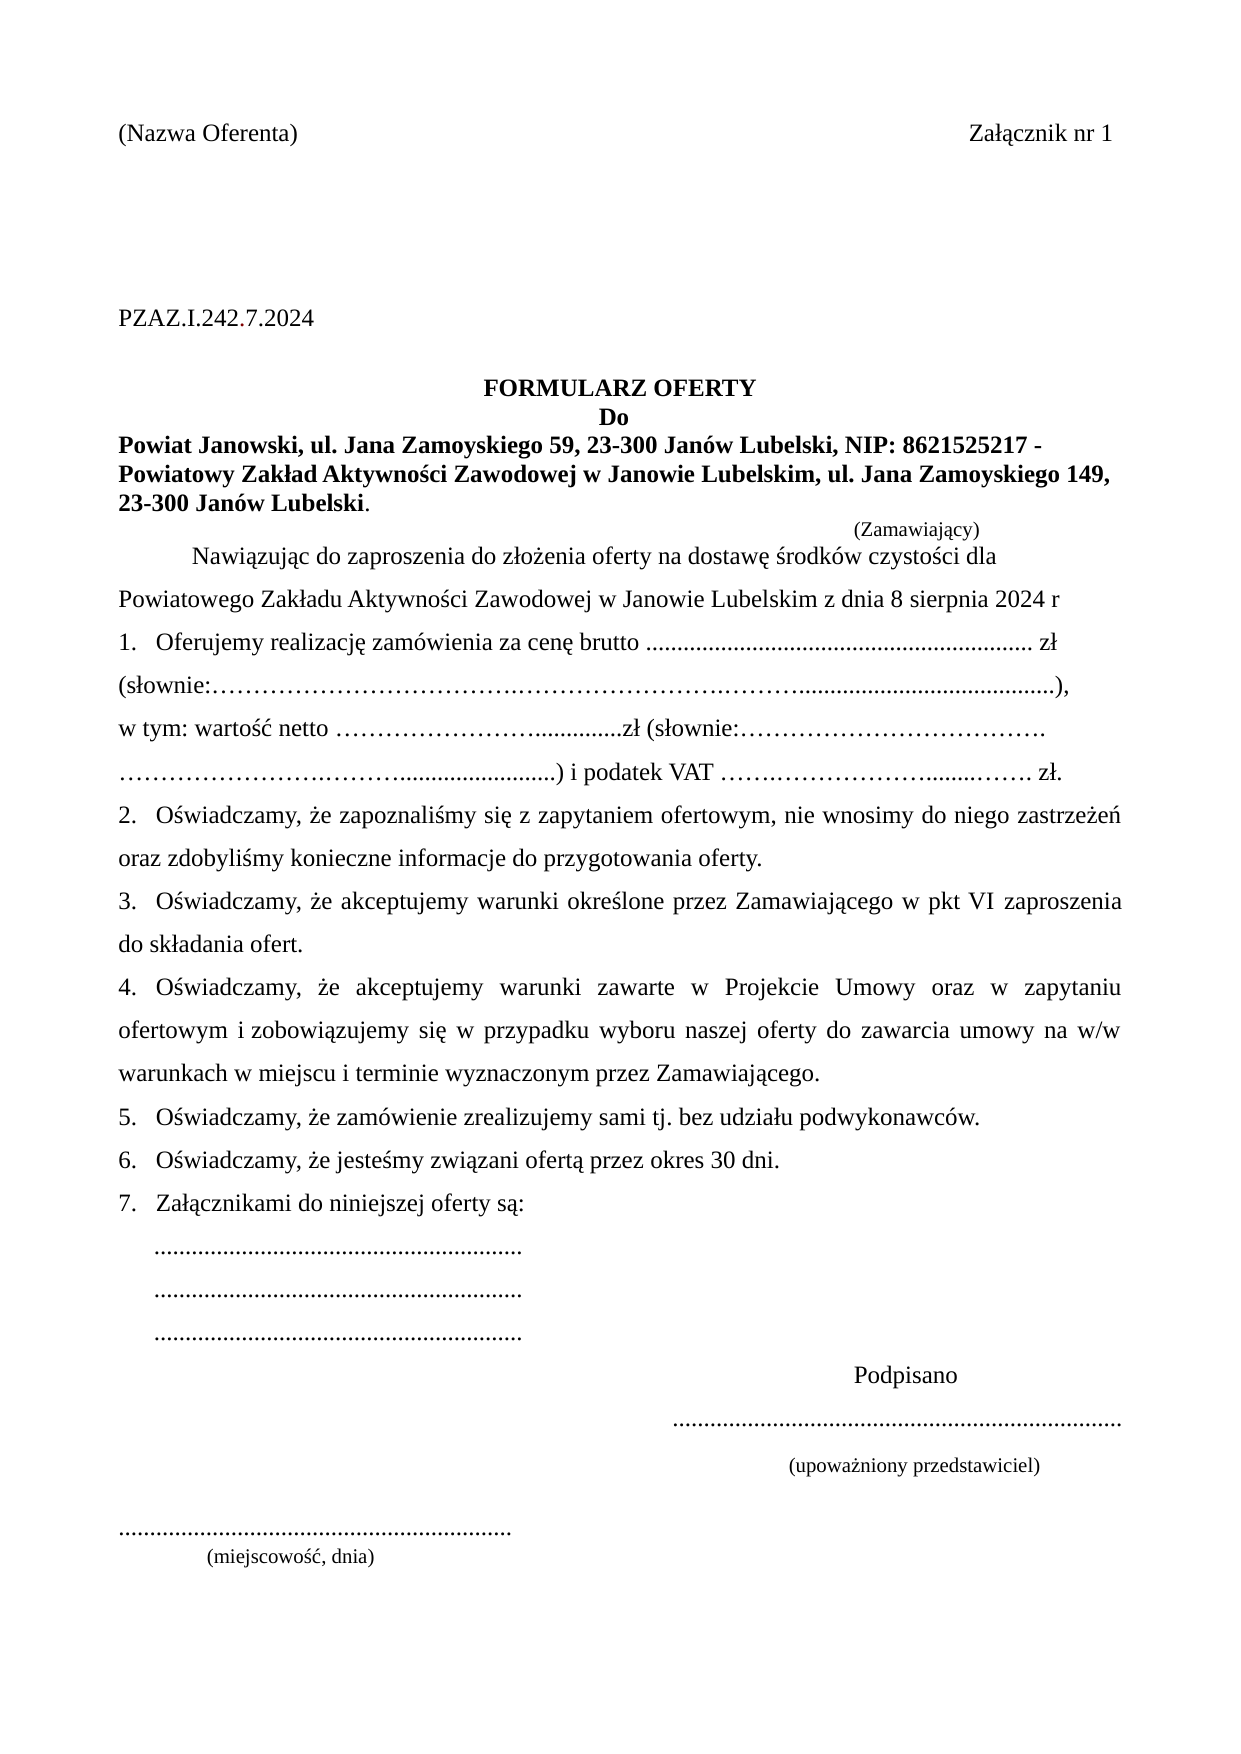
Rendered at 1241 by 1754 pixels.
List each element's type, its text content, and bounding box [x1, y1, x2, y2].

list Oświadczamy, że zamówienie zrealizujemy sami tj. bez udziału podwykonawców. [118, 1102, 1122, 1130]
text Podpisano [118, 1360, 1122, 1389]
text (Nazwa Oferenta) Załącznik nr 1 [118, 118, 1122, 147]
text Nawiązując do zaproszenia do złożenia oferty na dostawę środków czystości dla Powiatowego Zakładu Aktywności Zawodowej w Janowie Lubelskim z dnia 8 sierpnia 2024 r [118, 541, 1122, 613]
text ........................................................... [153, 1317, 1122, 1346]
list Oświadczamy, że jesteśmy związani ofertą przez okres 30 dni. [118, 1145, 1122, 1173]
list Oświadczamy, że akceptujemy warunki zawarte w Projekcie Umowy oraz w zapytaniu ofertowym i zobowiązujemy się w przypadku wyboru naszej oferty do zawarcia umowy na w/w warunkach w miejscu i terminie wyznaczonym przez Zamawiającego. [118, 972, 1122, 1087]
text ........................................................... [153, 1231, 1122, 1260]
text Do [118, 402, 1122, 431]
text (Zamawiający) [118, 517, 1122, 541]
text (upoważniony przedstawiciel) [118, 1445, 1122, 1478]
title FORMULARZ OFERTY [118, 373, 1122, 402]
text ........................................................................ [118, 1403, 1122, 1432]
text Powiat Janowski, ul. Jana Zamoyskiego 59, 23-300 Janów Lubelski, NIP: 8621525217 - Powiatowy Zakład Aktywności Zawodowej w Janowie Lubelskim, ul. Jana Zamoyskiego 149, 23-300 Janów Lubelski. [118, 431, 1122, 517]
list Załącznikami do niniejszej oferty są: [118, 1188, 1122, 1217]
list Oświadczamy, że akceptujemy warunki określone przez Zamawiającego w pkt VI zaproszenia do składania ofert. [118, 886, 1122, 958]
text ........................................................... [153, 1274, 1122, 1303]
list Oświadczamy, że zapoznaliśmy się z zapytaniem ofertowym, nie wnosimy do niego zastrzeżeń oraz zdobyliśmy konieczne informacje do przygotowania oferty. [118, 800, 1122, 872]
text PZAZ.I.242.7.2024 [118, 303, 1122, 332]
text ............................................................... [118, 1512, 1122, 1541]
list Oferujemy realizację zamówienia za cenę brutto .............................................................. zł (słownie:……………………………….…………………….……….........................................), w tym: wartość netto ……………………..............zł (słownie:……………………………….…………………….……….........................) i podatek VAT …….………………........……. zł. [118, 627, 1122, 785]
text (miejscowość, dnia) [118, 1541, 1122, 1569]
